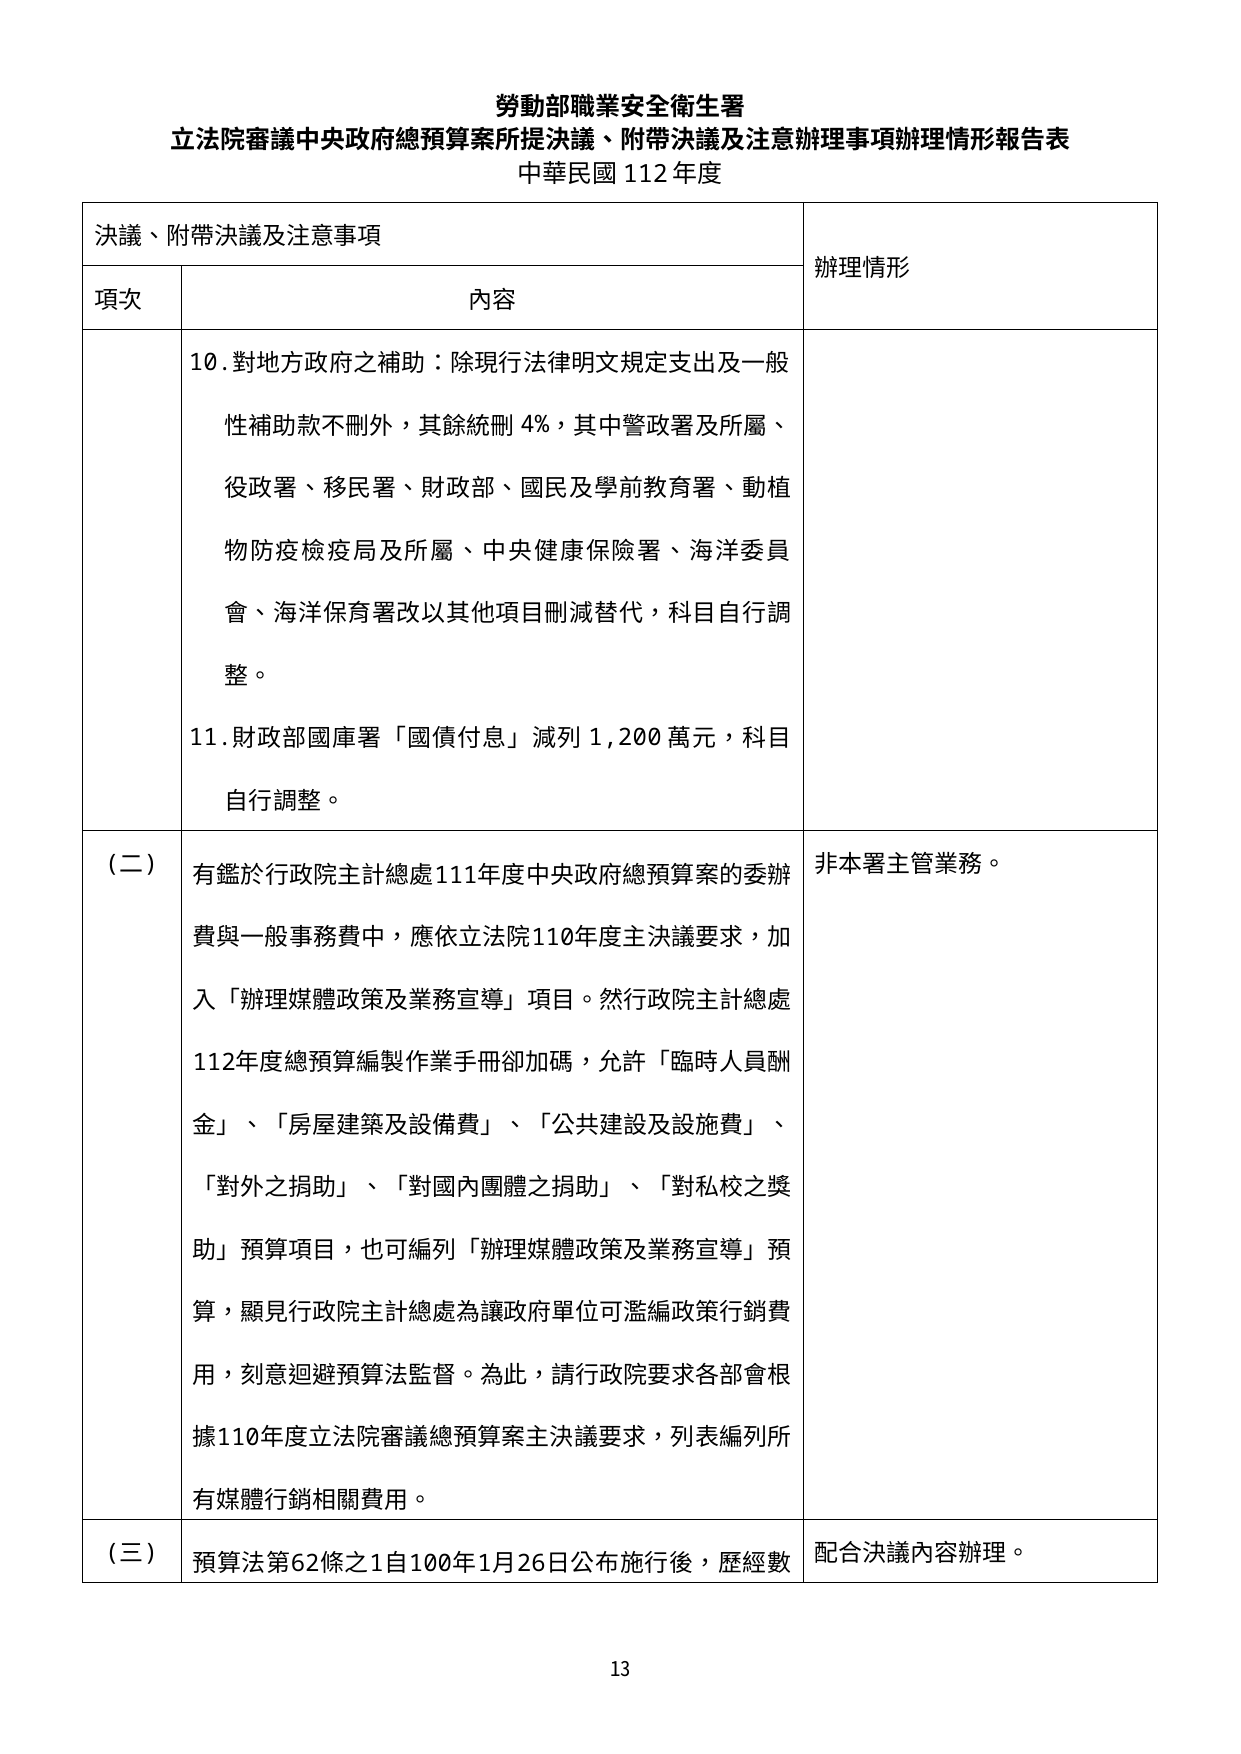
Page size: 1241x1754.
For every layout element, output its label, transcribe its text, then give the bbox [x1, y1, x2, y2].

table_cell 有鑑於行政院主計總處111年度中央政府總預算案的委辦費與一般事務費中，應依立法院110年度主決議要求，加入「辦理媒體政策及業務宣導」項目。然行政院主計總處112年度總預算編製作業手冊卻加碼，允許「臨時人員酬金」、「房屋建築及設備費」、「公共建設及設施費」、「對外之捐助」、「對國內團體之捐助」、「對私校之獎助」預算項目，也可編列「辦理媒體政策及業務宣導」預算，顯見行政院主計總處為讓政府單位可濫編政策行銷費用，刻意迴避預算法監督。為此，請行政院要求各部會根據110年度立法院審議總預算案主決議要求，列表編列所有媒體行銷相關費用。 [182, 831, 803, 1518]
table_cell 10.對地方政府之補助：除現行法律明文規定支出及一般性補助款不刪外，其餘統刪4%，其中警政署及所屬、役政署、移民署、財政部、國民及學前教育署、動植物防疫檢疫局及所屬、中央健康保險署、海洋委員會、海洋保育署改以其他項目刪減替代，科目自行調整。 11.財政部國庫署「國債付息」減列1,200萬元，科目自行調整。 [182, 330, 803, 830]
table_cell (二) [83, 831, 181, 1518]
table_cell (三) [83, 1520, 181, 1582]
table_cell 項次 [83, 266, 181, 329]
table_cell 預算法第62條之1自100年1月26日公布施行後，歷經數 [182, 1520, 803, 1582]
table_cell [83, 330, 181, 830]
table_cell 內容 [182, 266, 803, 329]
table_cell 配合決議內容辦理。 [804, 1520, 1157, 1582]
table_header 決議、附帶決議及注意事項 [83, 203, 803, 265]
table_cell [804, 330, 1157, 830]
table_header 辦理情形 [804, 203, 1157, 329]
table_cell 非本署主管業務。 [804, 831, 1157, 1518]
